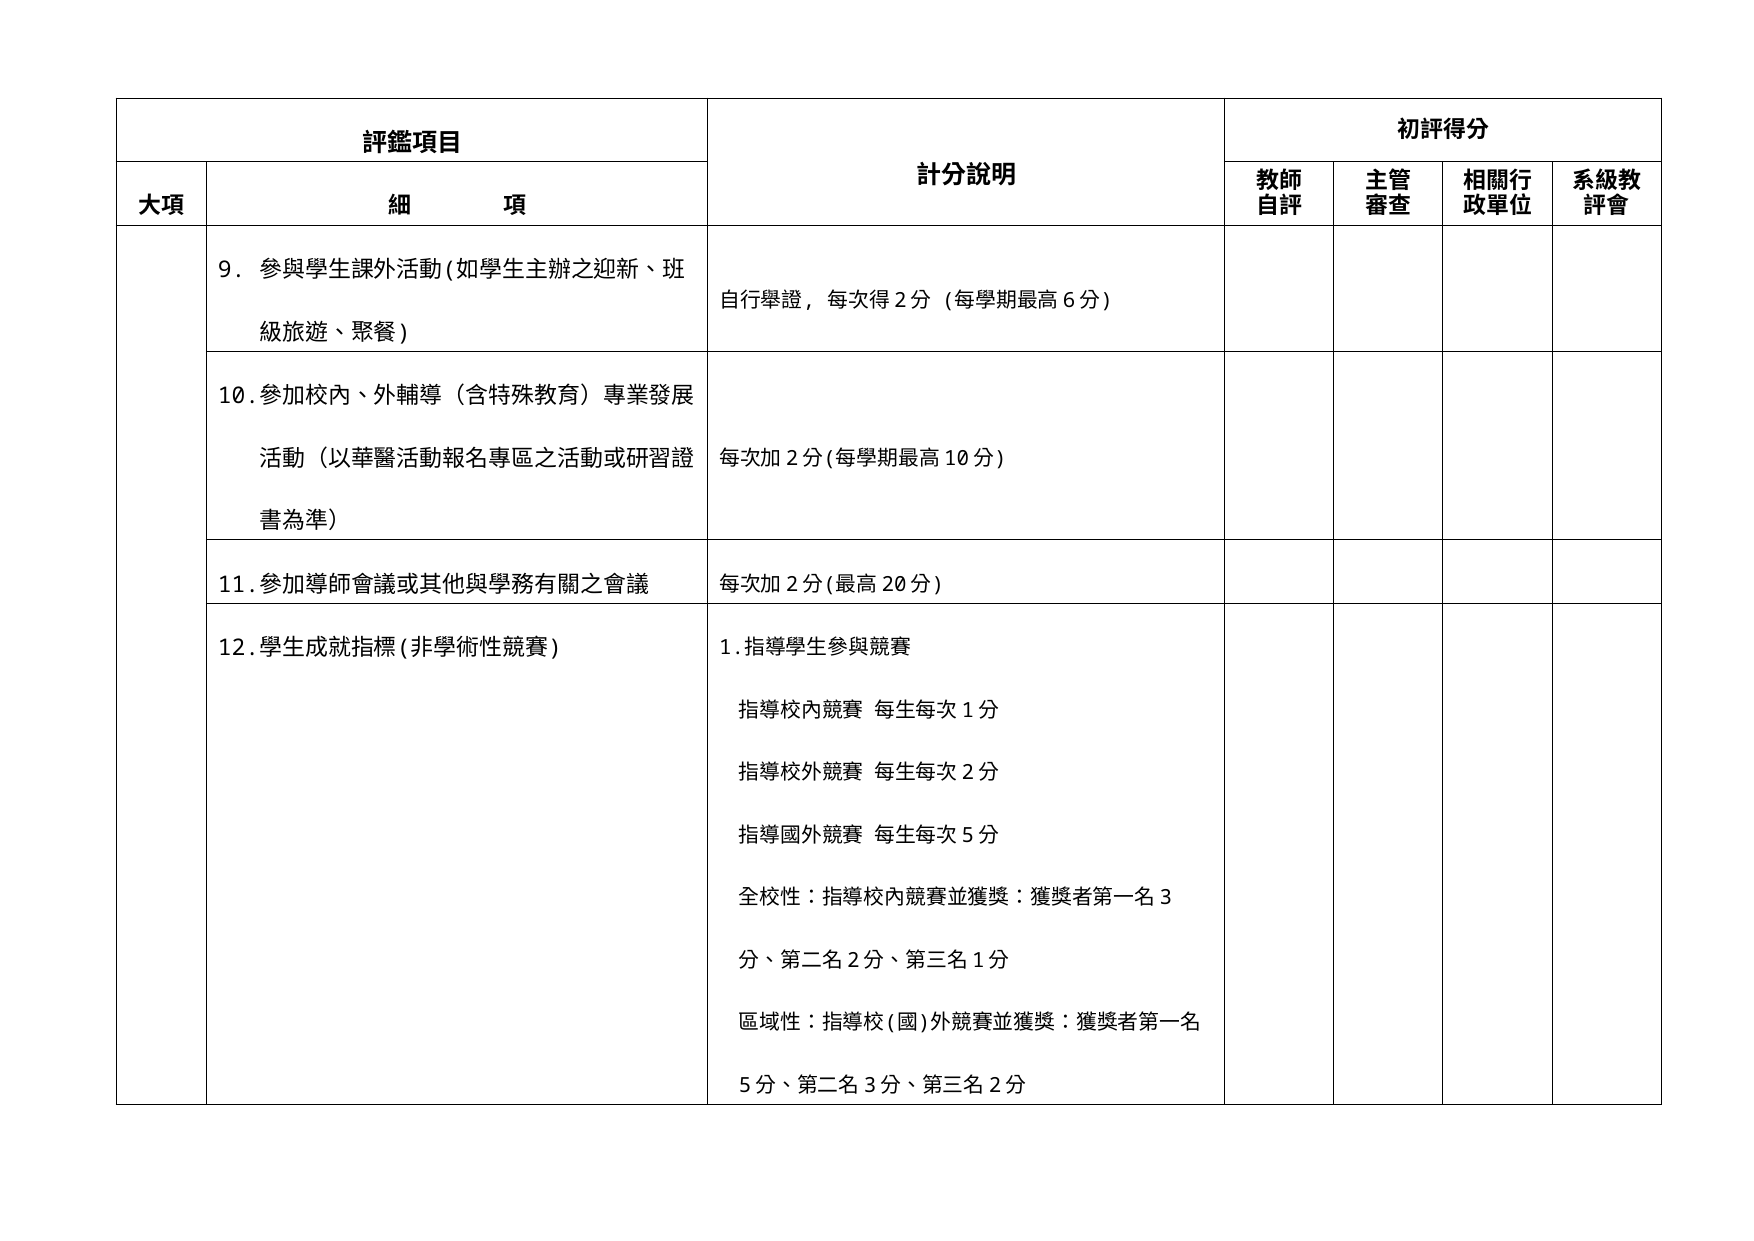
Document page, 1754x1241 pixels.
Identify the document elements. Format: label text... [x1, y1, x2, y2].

table_cell [1334, 604, 1442, 1104]
table_cell [1443, 604, 1552, 1104]
table_cell [1553, 226, 1661, 351]
table_cell [1443, 226, 1552, 351]
table_cell [1334, 226, 1442, 351]
table_cell [1553, 540, 1661, 603]
table_cell [1553, 604, 1661, 1104]
table_cell 細 項 [207, 162, 707, 225]
table_cell [1225, 352, 1333, 539]
table_cell 每次加2分(每學期最高10分) [708, 352, 1224, 539]
table_cell [117, 226, 206, 1104]
table_cell 系級教評會 [1553, 162, 1661, 225]
table_cell 參加導師會議或其他與學務有關之會議 [207, 540, 707, 603]
table_cell 教師 自評 [1225, 162, 1333, 225]
table_cell [1225, 226, 1333, 351]
table_cell [1334, 352, 1442, 539]
table_header 計分說明 [708, 99, 1224, 225]
table_cell 學生成就指標(非學術性競賽) [207, 604, 707, 1104]
table_cell 1.指導學生參與競賽 指導校內競賽 每生每次1分 指導校外競賽 每生每次2分 指導國外競賽 每生每次5分 全校性：指導校內競賽並獲獎：獲獎者第一名3分、第二名2分、第三名1分 區域性：指導校(國)外競賽並獲獎：獲獎者第一名5分、第二名3分、第三名2分 [708, 604, 1224, 1104]
table_cell [1443, 540, 1552, 603]
table_cell 大項 [117, 162, 206, 225]
table_cell 主管 審查 [1334, 162, 1442, 225]
table_header 初評得分 [1225, 99, 1661, 161]
table_cell [1334, 540, 1442, 603]
table_cell [1553, 352, 1661, 539]
table_cell 每次加2分(最高20分) [708, 540, 1224, 603]
table_cell 參與學生課外活動(如學生主辦之迎新、班級旅遊、聚餐) [207, 226, 707, 351]
table_cell [1225, 604, 1333, 1104]
table_cell 相關行政單位 [1443, 162, 1552, 225]
table_cell [1225, 540, 1333, 603]
table_cell [1443, 352, 1552, 539]
table_header 評鑑項目 [117, 99, 707, 161]
table_cell 自行舉證, 每次得2分 (每學期最高6分) [708, 226, 1224, 351]
table_cell 參加校內、外輔導（含特殊教育）專業發展活動（以華醫活動報名專區之活動或研習證書為準） [207, 352, 707, 539]
